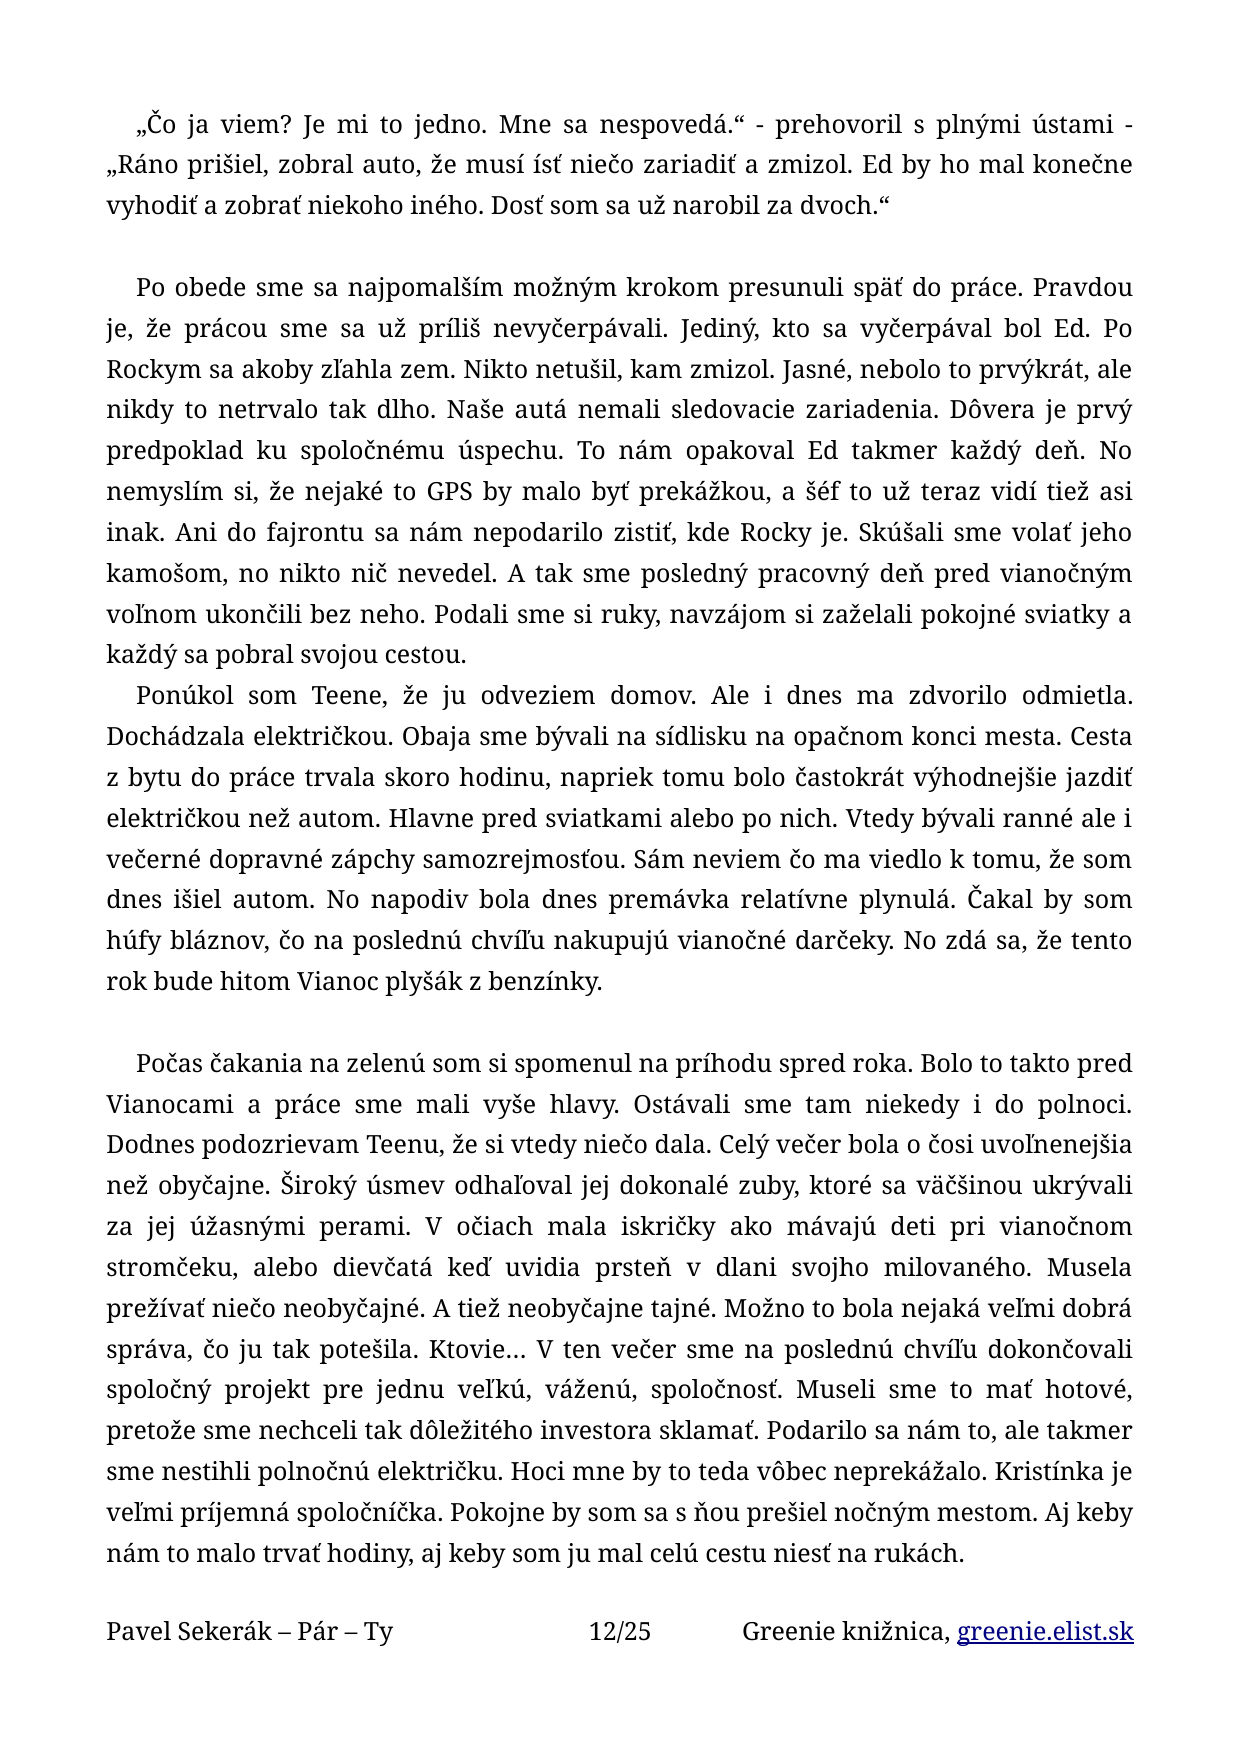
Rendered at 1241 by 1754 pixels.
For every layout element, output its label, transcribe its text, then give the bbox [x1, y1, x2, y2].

text Ponúkol som Teene, že ju odveziem domov. Ale i dnes ma zdvorilo odmietla. Dochádzala električkou. Obaja sme bývali na sídlisku na opačnom konci mesta. Cesta z bytu do práce trvala skoro hodinu, napriek tomu bolo častokrát výhodnejšie jazdiť električkou než autom. Hlavne pred sviatkami alebo po nich. Vtedy bývali ranné ale i večerné dopravné zápchy samozrejmosťou. Sám neviem čo ma viedlo k tomu, že som dnes išiel autom. No napodiv bola dnes premávka relatívne plynulá. Čakal by som húfy bláznov, čo na poslednú chvíľu nakupujú vianočné darčeky. No zdá sa, že tento rok bude hitom Vianoc plyšák z benzínky. [106, 678, 1134, 998]
text Po obede sme sa najpomalším možným krokom presunuli späť do práce. Pravdou je, že prácou sme sa už príliš nevyčerpávali. Jediný, kto sa vyčerpával bol Ed. Po Rockym sa akoby zľahla zem. Nikto netušil, kam zmizol. Jasné, nebolo to prvýkrát, ale nikdy to netrvalo tak dlho. Naše autá nemali sledovacie zariadenia. Dôvera je prvý predpoklad ku spoločnému úspechu. To nám opakoval Ed takmer každý deň. No nemyslím si, že nejaké to GPS by malo byť prekážkou, a šéf to už teraz vidí tiež asi inak. Ani do fajrontu sa nám nepodarilo zistiť, kde Rocky je. Skúšali sme volať jeho kamošom, no nikto nič nevedel. A tak sme posledný pracovný deň pred vianočným voľnom ukončili bez neho. Podali sme si ruky, navzájom si zaželali pokojné sviatky a každý sa pobral svojou cestou. [106, 269, 1134, 671]
text „Čo ja viem? Je mi to jedno. Mne sa nespovedá.“ - prehovoril s plnými ústami - „Ráno prišiel, zobral auto, že musí ísť niečo zariadiť a zmizol. Ed by ho mal konečne vyhodiť a zobrať niekoho iného. Dosť som sa už narobil za dvoch.“ [106, 106, 1134, 222]
text Počas čakania na zelenú som si spomenul na príhodu spred roka. Bolo to takto pred Vianocami a práce sme mali vyše hlavy. Ostávali sme tam niekedy i do polnoci. Dodnes podozrievam Teenu, že si vtedy niečo dala. Celý večer bola o čosi uvoľnenejšia než obyčajne. Široký úsmev odhaľoval jej dokonalé zuby, ktoré sa väčšinou ukrývali za jej úžasnými perami. V očiach mala iskričky ako mávajú deti pri vianočnom stromčeku, alebo dievčatá keď uvidia prsteň v dlani svojho milovaného. Musela prežívať niečo neobyčajné. A tiež neobyčajne tajné. Možno to bola nejaká veľmi dobrá správa, čo ju tak potešila. Ktovie… V ten večer sme na poslednú chvíľu dokončovali spoločný projekt pre jednu veľkú, váženú, spoločnosť. Museli sme to mať hotové, pretože sme nechceli tak dôležitého investora sklamať. Podarilo sa nám to, ale takmer sme nestihli polnočnú električku. Hoci mne by to teda vôbec neprekážalo. Kristínka je veľmi príjemná spoločníčka. Pokojne by som sa s ňou prešiel nočným mestom. Aj keby nám to malo trvať hodiny, aj keby som ju mal celú cestu niesť na rukách. [106, 1045, 1134, 1569]
